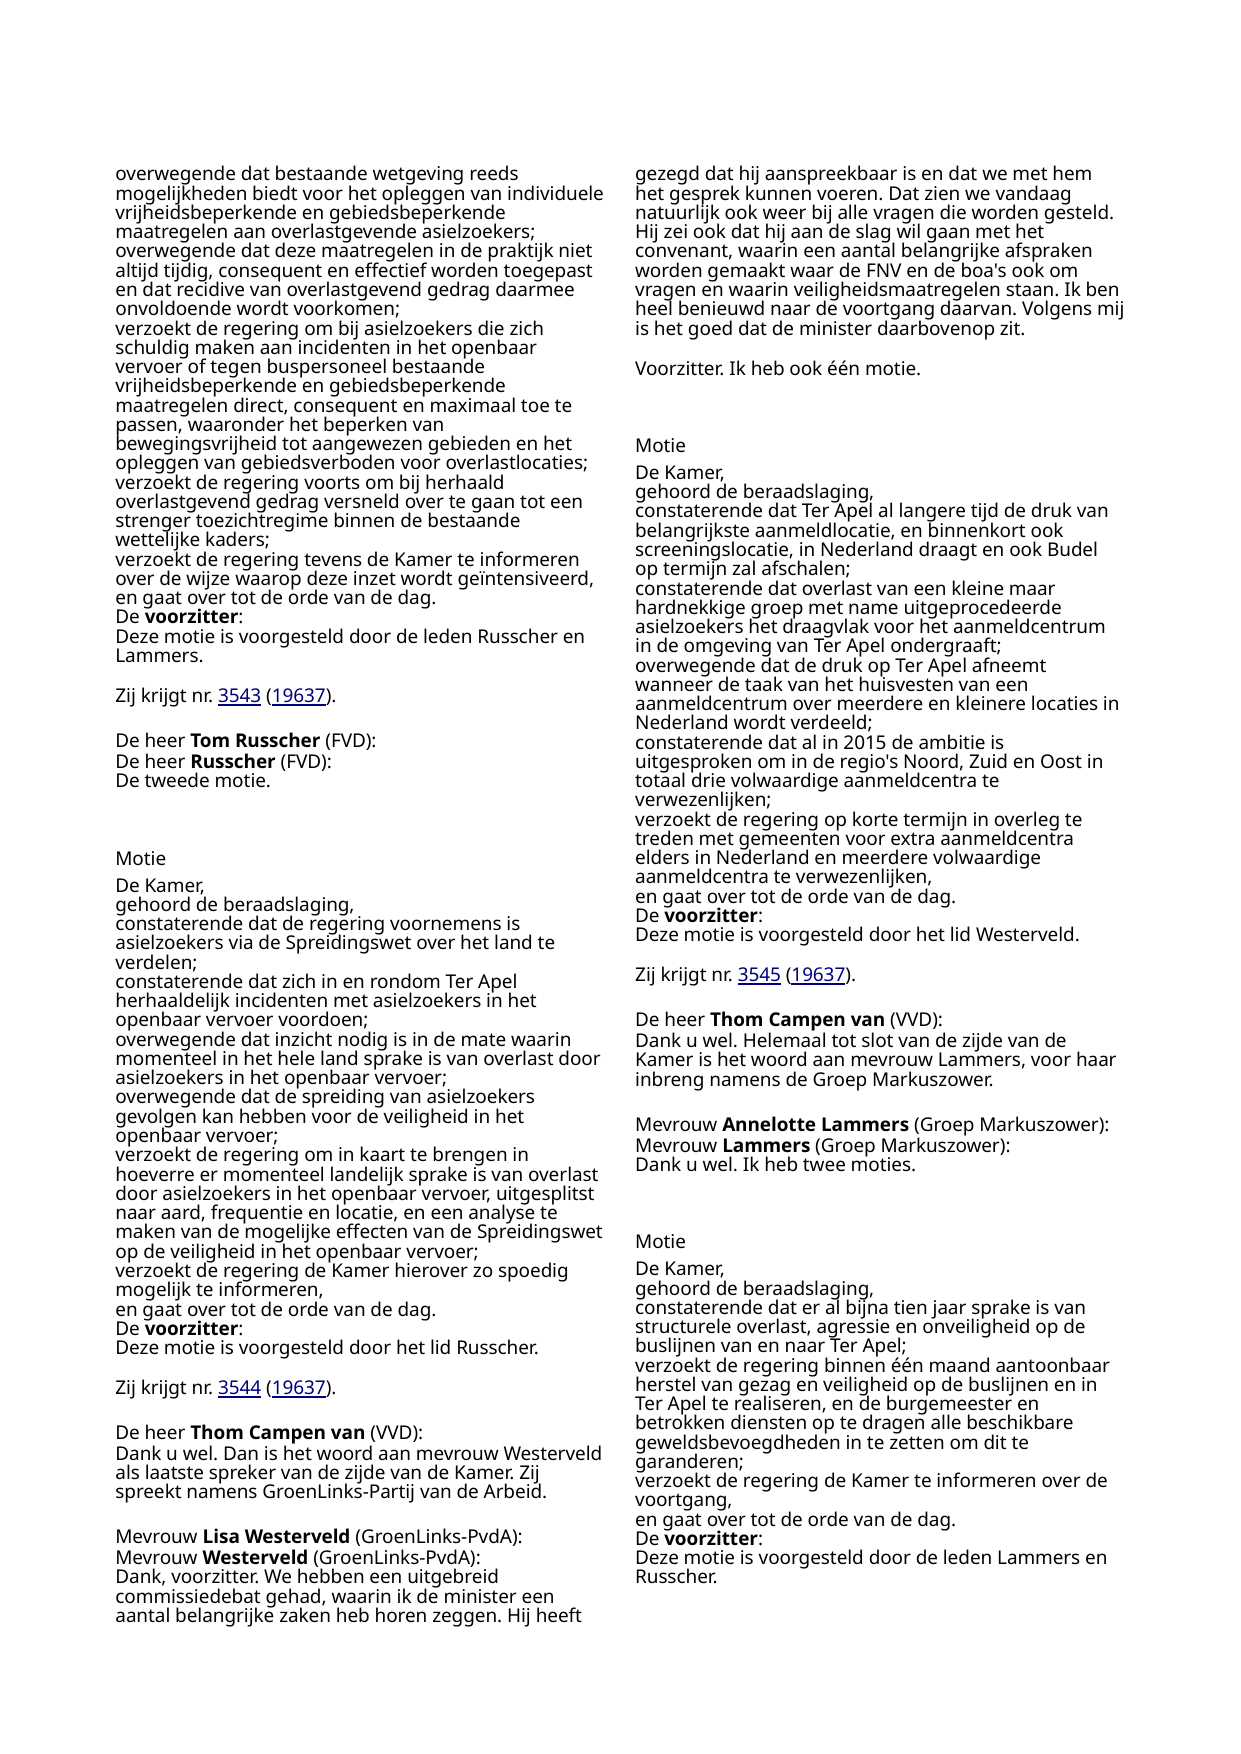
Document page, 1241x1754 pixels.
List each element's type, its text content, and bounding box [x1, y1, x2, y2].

text De heer Tom Russcher (FVD): [115, 727, 605, 753]
text constaterende dat Ter Apel al langere tijd de druk van belangrijkste aanmeldlocatie, en binnenkort ook screeningslocatie, in Nederland draagt en ook Budel op termijn zal afschalen; [635, 502, 1125, 579]
text Dank u wel. Helemaal tot slot van de zijde van de Kamer is het woord aan mevrouw Lammers, voor haar inbreng namens de Groep Markuszower. [635, 1032, 1125, 1090]
text Zij krijgt nr. 3544 (19637). [115, 1379, 605, 1398]
text De Kamer, [115, 877, 605, 896]
text Mevrouw Lisa Westerveld (GroenLinks-PvdA): [115, 1523, 605, 1549]
text verzoekt de regering tevens de Kamer te informeren over de wijze waarop deze inzet wordt geïntensiveerd, [115, 551, 605, 589]
text De Kamer, [635, 464, 1125, 483]
text constaterende dat de regering voornemens is asielzoekers via de Spreidingswet over het land te verdelen; [115, 915, 605, 973]
text De heer Russcher (FVD): [115, 753, 605, 772]
text gezegd dat hij aanspreekbaar is en dat we met hem het gesprek kunnen voeren. Dat zien we vandaag natuurlijk ook weer bij alle vragen die worden gesteld. Hij zei ook dat hij aan de slag wil gaan met het convenant, waarin een aantal belangrijke afspraken worden gemaakt waar de FNV en de boa's ook om vragen en waarin veiligheidsmaatregelen staan. Ik ben heel benieuwd naar de voortgang daarvan. Volgens mij is het goed dat de minister daarbovenop zit. [635, 165, 1125, 339]
text verzoekt de regering om in kaart te brengen in hoeverre er momenteel landelijk sprake is van overlast door asielzoekers in het openbaar vervoer, uitgesplitst naar aard, frequentie en locatie, en een analyse te maken van de mogelijke effecten van de Spreidingswet op de veiligheid in het openbaar vervoer; [115, 1146, 605, 1262]
text gehoord de beraadslaging, [635, 1279, 1125, 1299]
text Deze motie is voorgesteld door de leden Lammers en Russcher. [635, 1549, 1125, 1588]
text en gaat over tot de orde van de dag. [115, 1301, 605, 1320]
text Motie [635, 1228, 1125, 1254]
text De heer Thom Campen van (VVD): [115, 1419, 605, 1445]
text Motie [115, 845, 605, 871]
text Mevrouw Westerveld (GroenLinks-PvdA): [115, 1549, 605, 1568]
text gehoord de beraadslaging, [115, 896, 605, 915]
text en gaat over tot de orde van de dag. [635, 888, 1125, 907]
text Mevrouw Annelotte Lammers (Groep Markuszower): [635, 1111, 1125, 1137]
text De voorzitter: [635, 907, 1125, 926]
text Motie [635, 432, 1125, 458]
text Dank u wel. Dan is het woord aan mevrouw Westerveld als laatste spreker van de zijde van de Kamer. Zij spreekt namens GroenLinks-Partij van de Arbeid. [115, 1445, 605, 1503]
text Mevrouw Lammers (Groep Markuszower): [635, 1137, 1125, 1156]
text constaterende dat overlast van een kleine maar hardnekkige groep met name uitgeprocedeerde asielzoekers het draagvlak voor het aanmeldcentrum in de omgeving van Ter Apel ondergraaft; [635, 579, 1125, 657]
text De heer Thom Campen van (VVD): [635, 1006, 1125, 1032]
text overwegende dat deze maatregelen in de praktijk niet altijd tijdig, consequent en effectief worden toegepast en dat recidive van overlastgevend gedrag daarmee onvoldoende wordt voorkomen; [115, 242, 605, 319]
text verzoekt de regering voorts om bij herhaald overlastgevend gedrag versneld over te gaan tot een strenger toezichtregime binnen de bestaande wettelijke kaders; [115, 474, 605, 551]
text constaterende dat er al bijna tien jaar sprake is van structurele overlast, agressie en onveiligheid op de buslijnen van en naar Ter Apel; [635, 1299, 1125, 1357]
text Dank u wel. Ik heb twee moties. [635, 1156, 1125, 1175]
text De voorzitter: [635, 1530, 1125, 1549]
text overwegende dat de spreiding van asielzoekers gevolgen kan hebben voor de veiligheid in het openbaar vervoer; [115, 1088, 605, 1146]
text verzoekt de regering om bij asielzoekers die zich schuldig maken aan incidenten in het openbaar vervoer of tegen buspersoneel bestaande vrijheidsbeperkende en gebiedsbeperkende maatregelen direct, consequent en maximaal toe te passen, waaronder het beperken van bewegingsvrijheid tot aangewezen gebieden en het opleggen van gebiedsverboden voor overlastlocaties; [115, 319, 605, 474]
text Deze motie is voorgesteld door het lid Russcher. [115, 1339, 605, 1358]
text Deze motie is voorgesteld door het lid Westerveld. [635, 926, 1125, 946]
text Zij krijgt nr. 3543 (19637). [115, 687, 605, 706]
text overwegende dat de druk op Ter Apel afneemt wanneer de taak van het huisvesten van een aanmeldcentrum over meerdere en kleinere locaties in Nederland wordt verdeeld; [635, 657, 1125, 734]
text De voorzitter: [115, 608, 605, 628]
text overwegende dat bestaande wetgeving reeds mogelijkheden biedt voor het opleggen van individuele vrijheidsbeperkende en gebiedsbeperkende maatregelen aan overlastgevende asielzoekers; [115, 165, 605, 242]
text verzoekt de regering op korte termijn in overleg te treden met gemeenten voor extra aanmeldcentra elders in Nederland en meerdere volwaardige aanmeldcentra te verwezenlijken, [635, 811, 1125, 888]
text verzoekt de regering de Kamer hierover zo spoedig mogelijk te informeren, [115, 1262, 605, 1301]
text Dank, voorzitter. We hebben een uitgebreid commissiedebat gehad, waarin ik de minister een aantal belangrijke zaken heb horen zeggen. Hij heeft [115, 1568, 605, 1626]
text De Kamer, [635, 1260, 1125, 1279]
text Deze motie is voorgesteld door de leden Russcher en Lammers. [115, 628, 605, 666]
text Zij krijgt nr. 3545 (19637). [635, 966, 1125, 986]
text De voorzitter: [115, 1320, 605, 1339]
text Voorzitter. Ik heb ook één motie. [635, 359, 1125, 379]
text verzoekt de regering de Kamer te informeren over de voortgang, [635, 1472, 1125, 1511]
text verzoekt de regering binnen één maand aantoonbaar herstel van gezag en veiligheid op de buslijnen en in Ter Apel te realiseren, en de burgemeester en betrokken diensten op te dragen alle beschikbare geweldsbevoegdheden in te zetten om dit te garanderen; [635, 1357, 1125, 1472]
text gehoord de beraadslaging, [635, 483, 1125, 502]
text overwegende dat inzicht nodig is in de mate waarin momenteel in het hele land sprake is van overlast door asielzoekers in het openbaar vervoer; [115, 1031, 605, 1088]
text en gaat over tot de orde van de dag. [635, 1511, 1125, 1530]
text constaterende dat al in 2015 de ambitie is uitgesproken om in de regio's Noord, Zuid en Oost in totaal drie volwaardige aanmeldcentra te verwezenlijken; [635, 734, 1125, 811]
text constaterende dat zich in en rondom Ter Apel herhaaldelijk incidenten met asielzoekers in het openbaar vervoer voordoen; [115, 973, 605, 1031]
text De tweede motie. [115, 772, 605, 791]
text en gaat over tot de orde van de dag. [115, 589, 605, 608]
